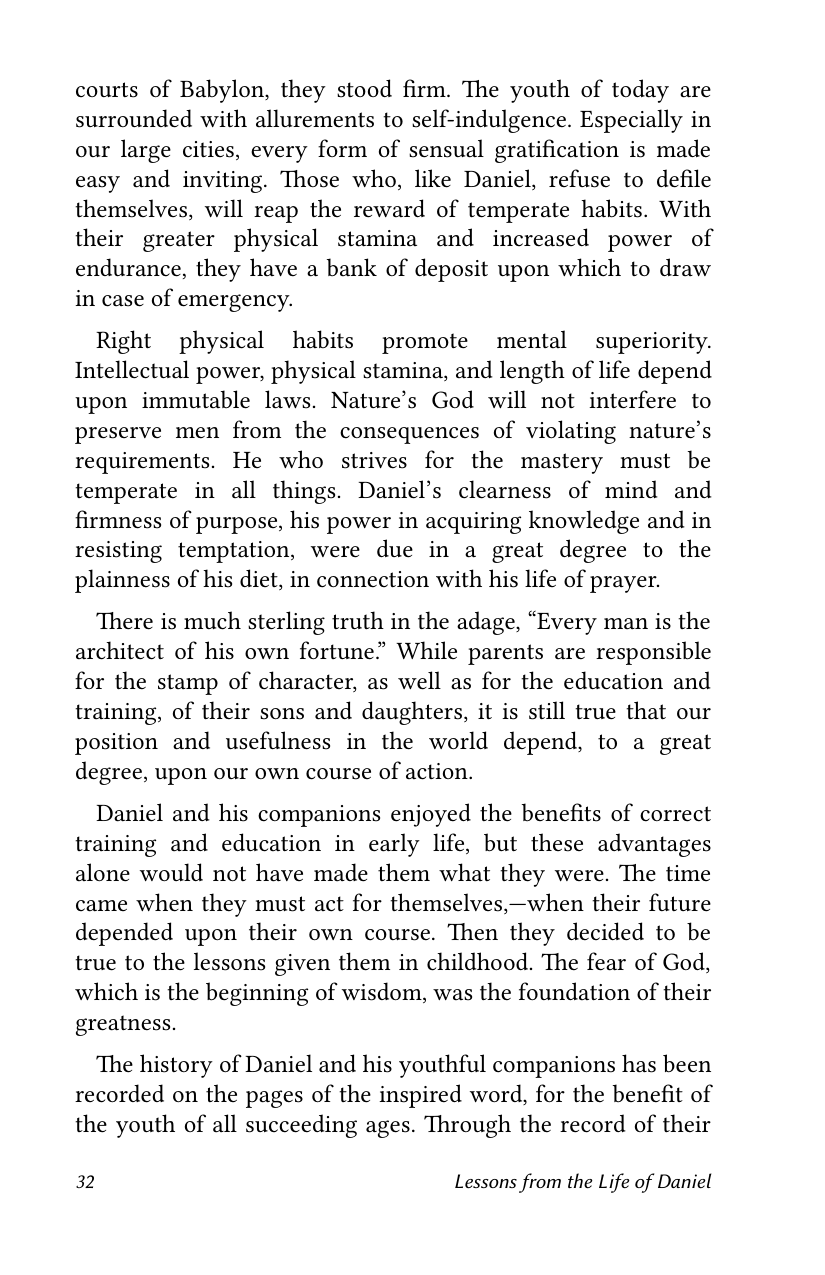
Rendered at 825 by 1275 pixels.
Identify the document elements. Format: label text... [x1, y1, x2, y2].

text courts of Babylon, they stood firm. The youth of today are surrounded with allurements to self-indulgence. Especially in our large cities, every form of sensual gratification is made easy and inviting. Those who, like Daniel, refuse to defile themselves, will reap the reward of temperate habits. With their greater physical stamina and increased power of endurance, they have a bank of deposit upon which to draw in case of emergency. [75, 75, 712, 313]
text The history of Daniel and his youthful companions has been recorded on the pages of the inspired word, for the benefit of the youth of all succeeding ages. Through the record of their [75, 1050, 712, 1138]
text There is much sterling truth in the adage, “Every man is the architect of his own fortune.” While parents are responsible for the stamp of character, as well as for the education and training, of their sons and daughters, it is still true that our position and usefulness in the world depend, to a great degree, upon our own course of action. [75, 607, 712, 785]
text Daniel and his companions enjoyed the benefits of correct training and education in early life, but these advantages alone would not have made them what they were. The time came when they must act for themselves,—when their future depended upon their own course. Then they decided to be true to the lessons given them in childhood. The fear of God, which is the beginning of wisdom, was the foundation of their greatness. [75, 799, 712, 1037]
text Right physical habits promote mental superiority. Intellectual power, physical stamina, and length of life depend upon immutable laws. Nature’s God will not interfere to preserve men from the consequences of violating nature’s requirements. He who strives for the mastery must be temperate in all things. Daniel’s clearness of mind and firmness of purpose, his power in acquiring knowledge and in resisting temptation, were due in a great degree to the plainness of his diet, in connection with his life of prayer. [75, 326, 712, 594]
